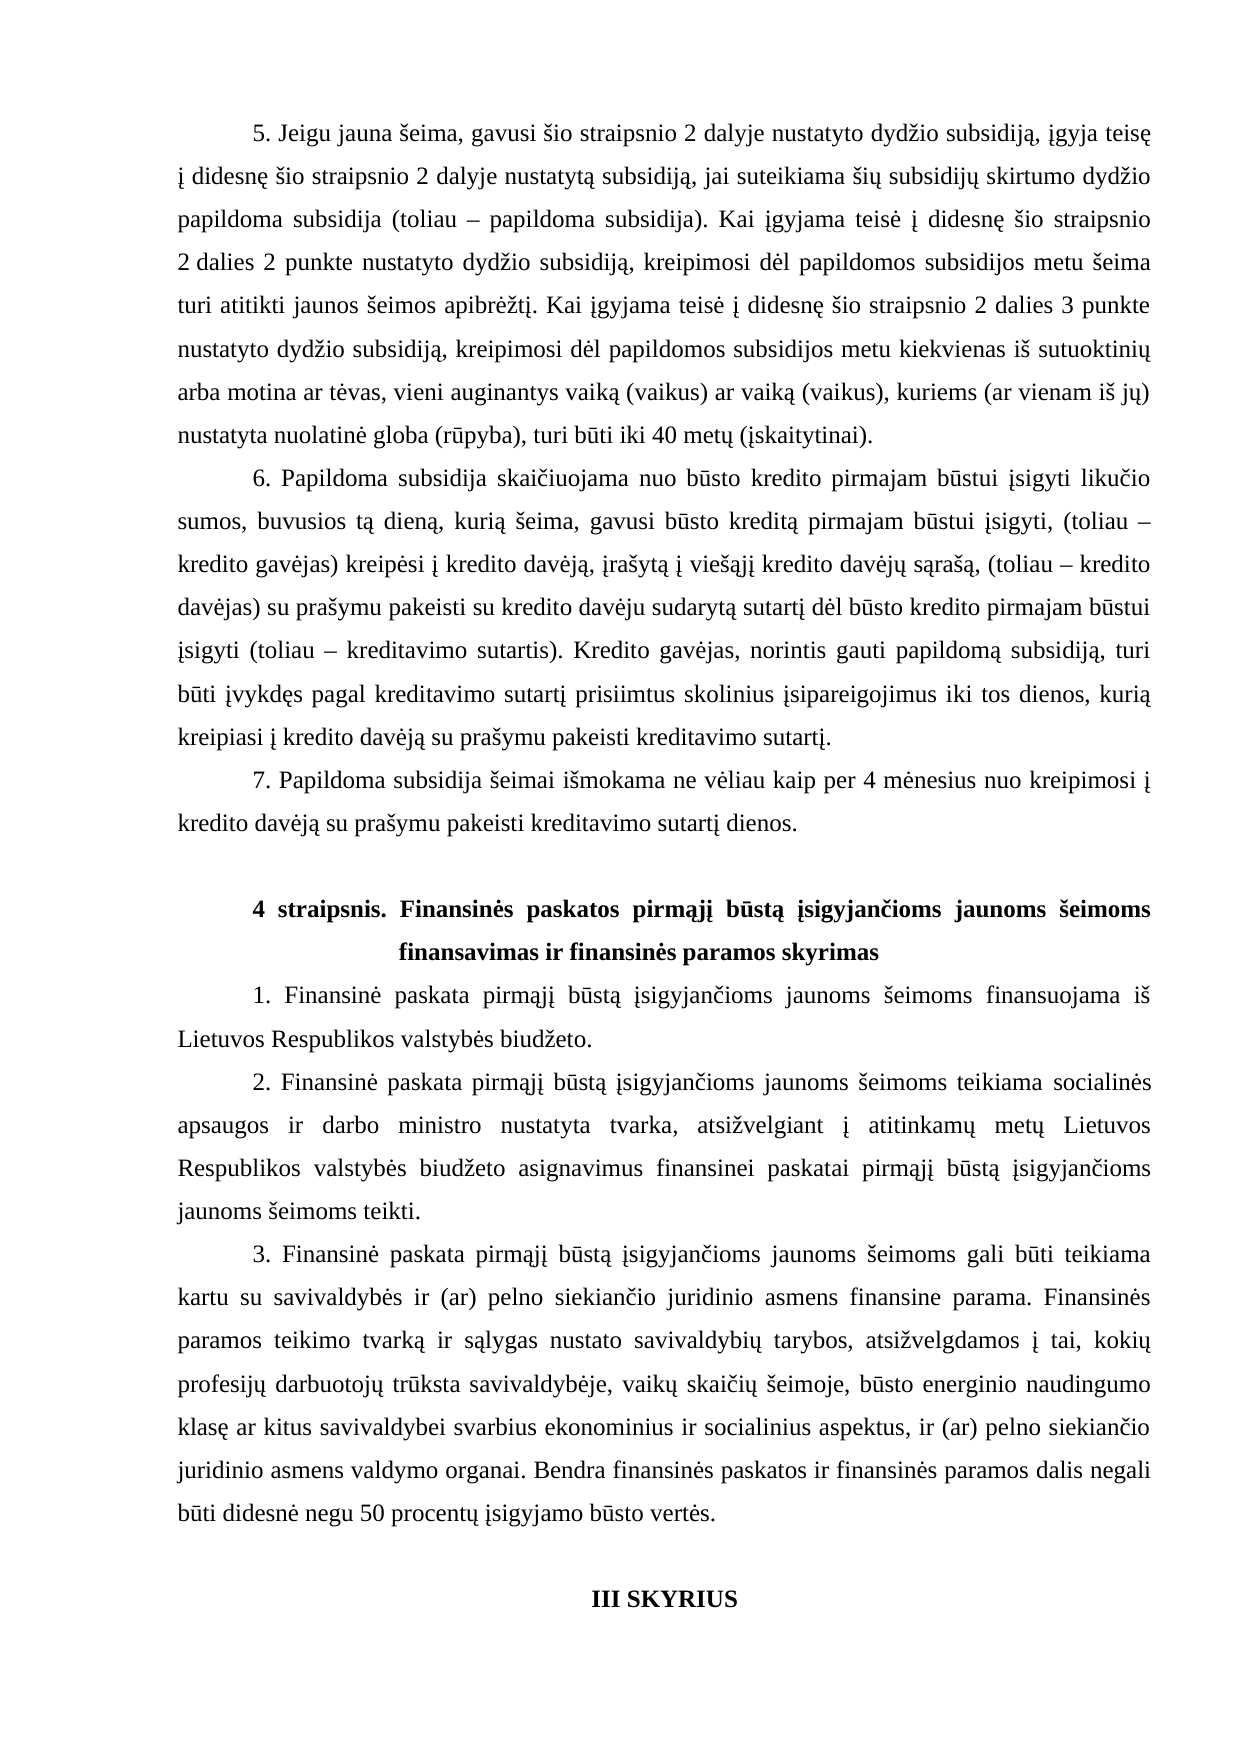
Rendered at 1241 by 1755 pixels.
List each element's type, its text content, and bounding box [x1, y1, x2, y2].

text 7. Papildoma subsidija šeimai išmokama ne vėliau kaip per 4 mėnesius nuo kreipimosi į kredito davėją su prašymu pakeisti kreditavimo sutartį dienos. [177, 765, 1152, 837]
text 4 straipsnis. Finansinės paskatos pirmąjį būstą įsigyjančioms jaunoms šeimoms finansavimas ir finansinės paramos skyrimas [252, 894, 1152, 966]
text 3. Finansinė paskata pirmąjį būstą įsigyjančioms jaunoms šeimoms gali būti teikiama kartu su savivaldybės ir (ar) pelno siekiančio juridinio asmens finansine parama. Finansinės paramos teikimo tvarką ir sąlygas nustato savivaldybių tarybos, atsižvelgdamos į tai, kokių profesijų darbuotojų trūksta savivaldybėje, vaikų skaičių šeimoje, būsto energinio naudingumo klasę ar kitus savivaldybei svarbius ekonominius ir socialinius aspektus, ir (ar) pelno siekiančio juridinio asmens valdymo organai. Bendra finansinės paskatos ir finansinės paramos dalis negali būti didesnė negu 50 procentų įsigyjamo būsto vertės. [177, 1239, 1152, 1527]
text III SKYRIUS [177, 1584, 1152, 1613]
text 5. Jeigu jauna šeima, gavusi šio straipsnio 2 dalyje nustatyto dydžio subsidiją, įgyja teisę į didesnę šio straipsnio 2 dalyje nustatytą subsidiją, jai suteikiama šių subsidijų skirtumo dydžio papildoma subsidija (toliau – papildoma subsidija). Kai įgyjama teisė į didesnę šio straipsnio 2 dalies 2 punkte nustatyto dydžio subsidiją, kreipimosi dėl papildomos subsidijos metu šeima turi atitikti jaunos šeimos apibrėžtį. Kai įgyjama teisė į didesnę šio straipsnio 2 dalies 3 punkte nustatyto dydžio subsidiją, kreipimosi dėl papildomos subsidijos metu kiekvienas iš sutuoktinių arba motina ar tėvas, vieni auginantys vaiką (vaikus) ar vaiką (vaikus), kuriems (ar vienam iš jų) nustatyta nuolatinė globa (rūpyba), turi būti iki 40 metų (įskaitytinai). [177, 118, 1152, 449]
text 6. Papildoma subsidija skaičiuojama nuo būsto kredito pirmajam būstui įsigyti likučio sumos, buvusios tą dieną, kurią šeima, gavusi būsto kreditą pirmajam būstui įsigyti, (toliau – kredito gavėjas) kreipėsi į kredito davėją, įrašytą į viešąjį kredito davėjų sąrašą, (toliau – kredito davėjas) su prašymu pakeisti su kredito davėju sudarytą sutartį dėl būsto kredito pirmajam būstui įsigyti (toliau – kreditavimo sutartis). Kredito gavėjas, norintis gauti papildomą subsidiją, turi būti įvykdęs pagal kreditavimo sutartį prisiimtus skolinius įsipareigojimus iki tos dienos, kurią kreipiasi į kredito davėją su prašymu pakeisti kreditavimo sutartį. [177, 463, 1152, 751]
text 2. Finansinė paskata pirmąjį būstą įsigyjančioms jaunoms šeimoms teikiama socialinės apsaugos ir darbo ministro nustatyta tvarka, atsižvelgiant į atitinkamų metų Lietuvos Respublikos valstybės biudžeto asignavimus finansinei paskatai pirmąjį būstą įsigyjančioms jaunoms šeimoms teikti. [177, 1067, 1152, 1225]
text 1. Finansinė paskata pirmąjį būstą įsigyjančioms jaunoms šeimoms finansuojama iš Lietuvos Respublikos valstybės biudžeto. [177, 981, 1152, 1052]
